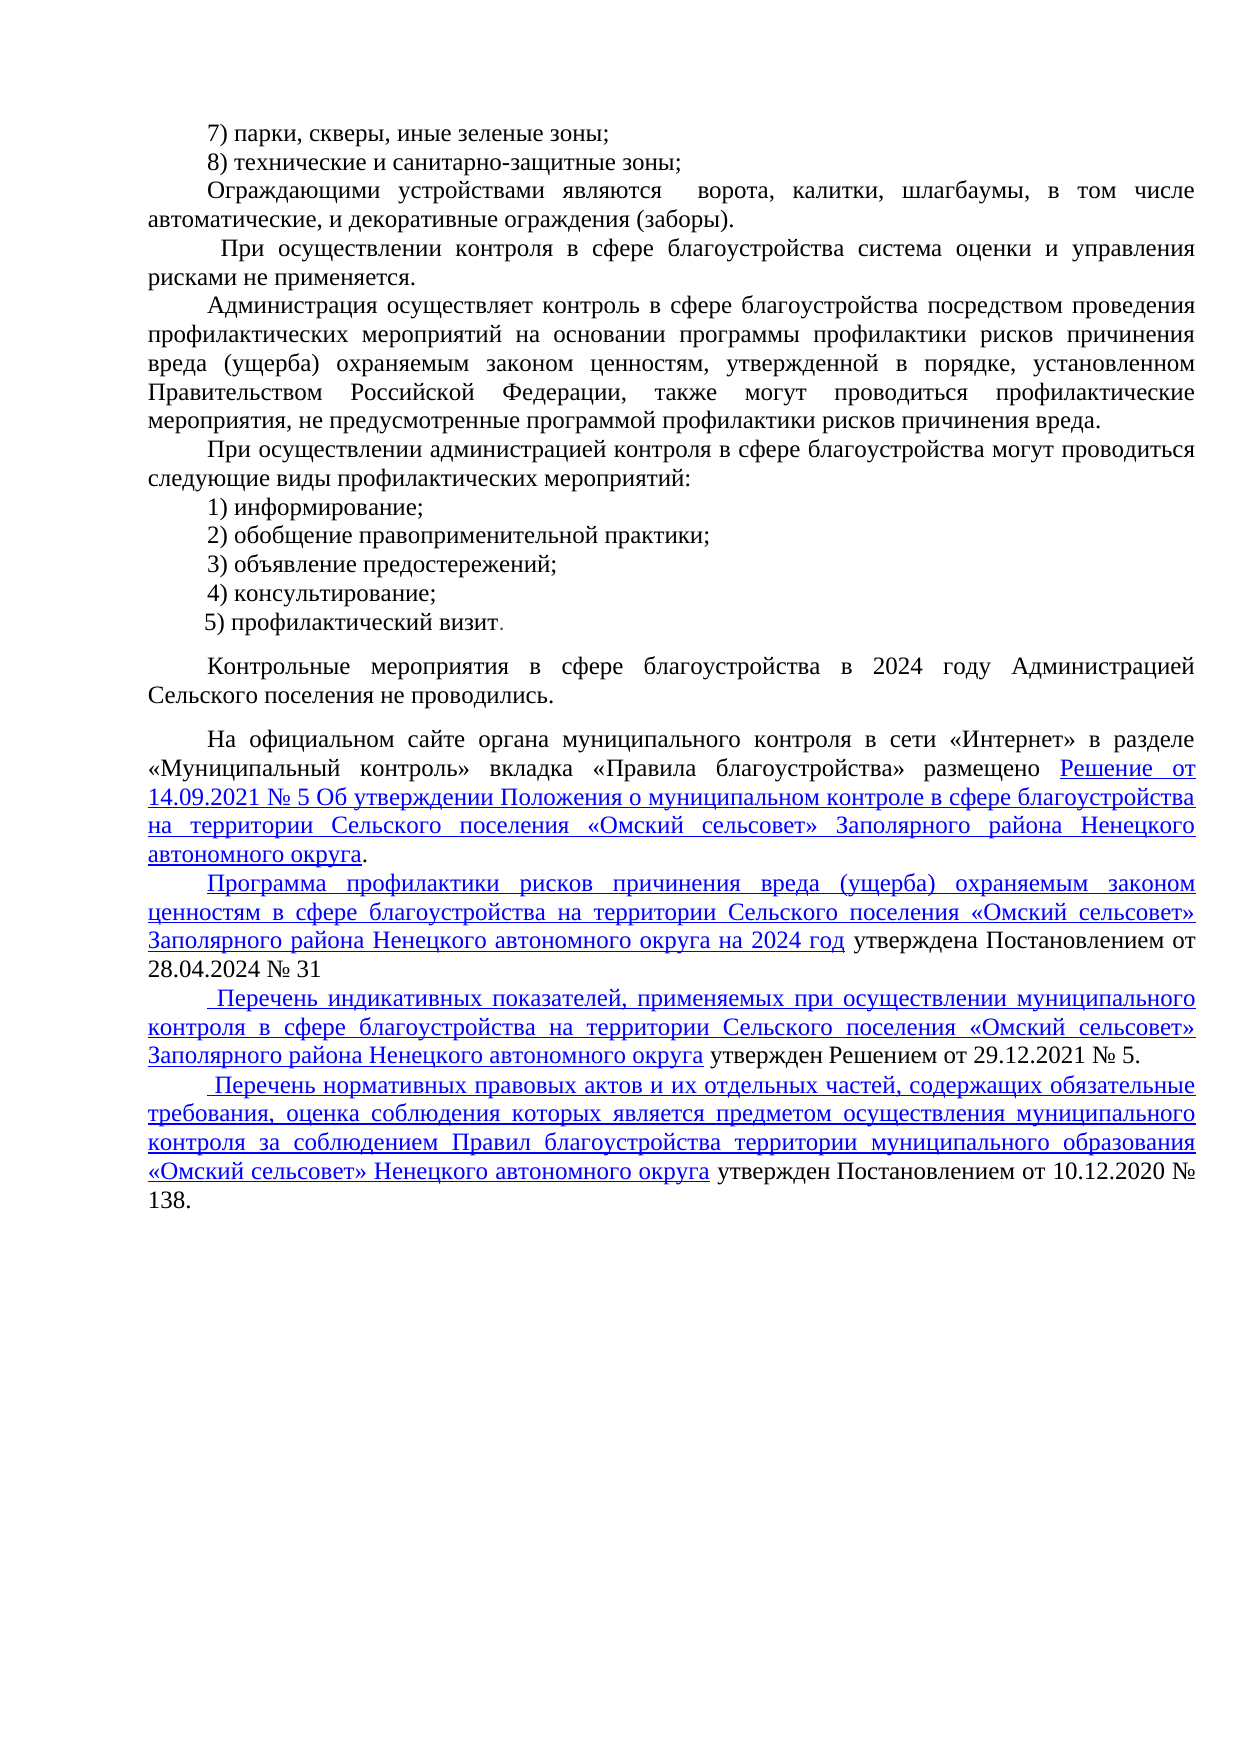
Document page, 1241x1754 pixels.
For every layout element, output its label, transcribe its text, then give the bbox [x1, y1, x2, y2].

text Перечень индикативных показателей, применяемых при осуществлении муниципального контроля в сфере благоустройства на территории Сельского поселения «Омский сельсовет» [148, 983, 1196, 1037]
text 3) объявление предостережений; [148, 549, 1196, 578]
text На официальном сайте органа муниципального контроля в сети «Интернет» в разделе «Муниципальный контроль» вкладка «Правила благоустройства» размещено Решение от 14.09.2021 № 5 Об утверждении Положения о муниципальном контроле в сфере благоустройства [148, 724, 1196, 807]
text При осуществлении контроля в сфере благоустройства система оценки и управления рисками не применяется. [148, 233, 1196, 291]
text автономного округа. [148, 837, 1196, 868]
text 2) обобщение правоприменительной практики; [148, 521, 1196, 549]
text 5) профилактический визит. [148, 607, 1196, 636]
text Администрация осуществляет контроль в сфере благоустройства посредством проведения профилактических мероприятий на основании программы профилактики рисков причинения вреда (ущерба) охраняемым законом ценностям, утвержденной в порядке, установленном Правительством Российской Федерации, также могут проводиться профилактические мероприятия, не предусмотренные программой профилактики рисков причинения вреда. [148, 291, 1196, 434]
text При осуществлении администрацией контроля в сфере благоустройства могут проводиться следующие виды профилактических мероприятий: [148, 434, 1196, 492]
text на территории Сельского поселения «Омский сельсовет» Заполярного района Ненецкого [148, 808, 1196, 836]
text «Омский сельсовет» Ненецкого автономного округа утвержден Постановлением от 10.12.2020 № 138. [148, 1154, 1196, 1214]
text Ограждающими устройствами являются ворота, калитки, шлагбаумы, в том числе автоматические, и декоративные ограждения (заборы). [148, 176, 1196, 233]
text 8) технические и санитарно-защитные зоны; [148, 147, 1196, 176]
text Заполярного района Ненецкого автономного округа на 2024 год утверждена Постановлением от 28.04.2024 № 31 [148, 923, 1196, 983]
text Заполярного района Ненецкого автономного округа утвержден Решением от 29.12.2021 № 5. [148, 1038, 1196, 1070]
text контроля за соблюдением Правил благоустройства территории муниципального образования [148, 1125, 1196, 1152]
text Перечень нормативных правовых актов и их отдельных частей, содержащих обязательные требования, оценка соблюдения которых является предметом осуществления муниципального [148, 1070, 1196, 1123]
text 4) консультирование; [148, 578, 1196, 607]
text 7) парки, скверы, иные зеленые зоны; [148, 118, 1196, 147]
text Контрольные мероприятия в сфере благоустройства в 2024 году Администрацией Сельского поселения не проводились. [148, 651, 1196, 709]
text 1) информирование; [148, 492, 1196, 521]
text Программа профилактики рисков причинения вреда (ущерба) охраняемым законом ценностям в сфере благоустройства на территории Сельского поселения «Омский сельсовет» [148, 868, 1196, 922]
